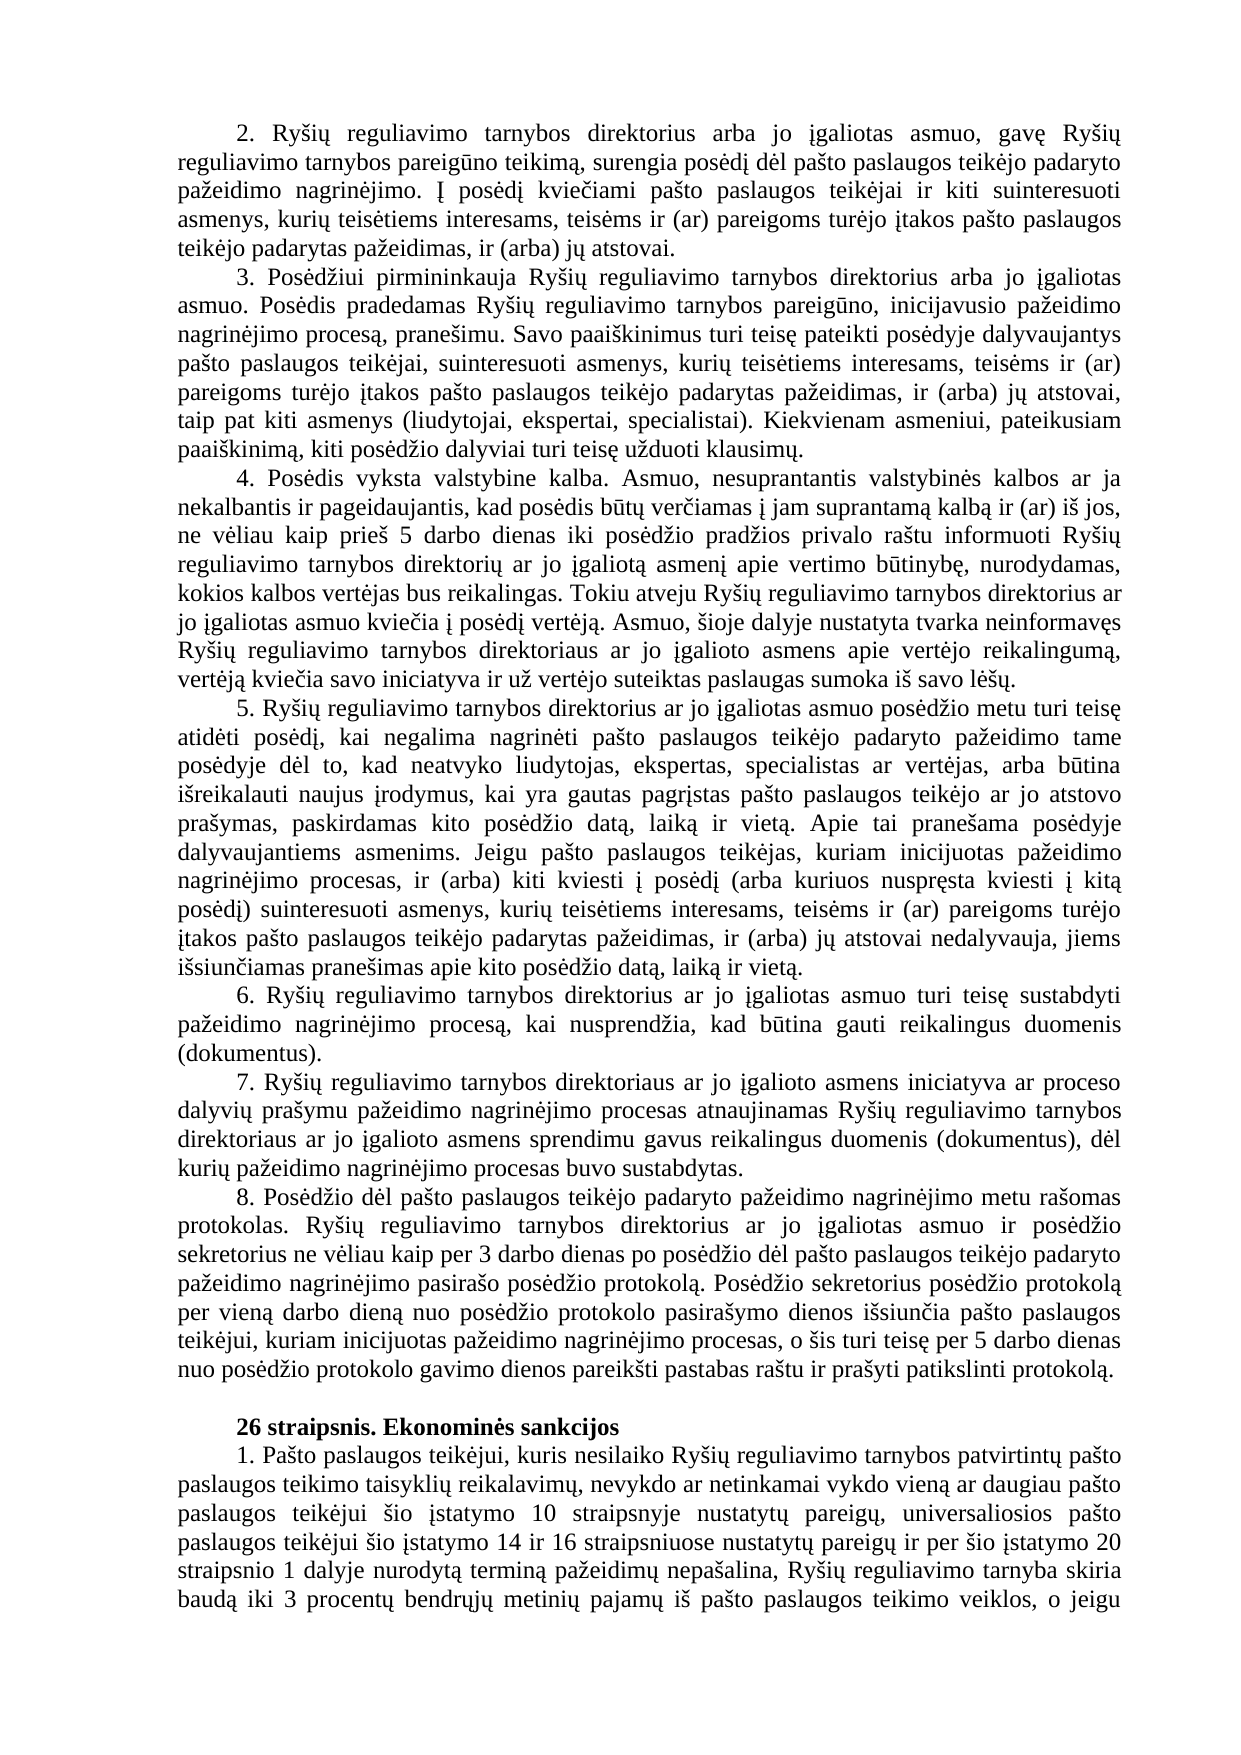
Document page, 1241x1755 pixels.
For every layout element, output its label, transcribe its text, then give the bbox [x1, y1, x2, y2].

text 4. Posėdis vyksta valstybine kalba. Asmuo, nesuprantantis valstybinės kalbos ar ja nekalbantis ir pageidaujantis, kad posėdis būtų verčiamas į jam suprantamą kalbą ir (ar) iš jos, ne vėliau kaip prieš 5 darbo dienas iki posėdžio pradžios privalo raštu informuoti Ryšių reguliavimo tarnybos direktorių ar jo įgaliotą asmenį apie vertimo būtinybę, nurodydamas, kokios kalbos vertėjas bus reikalingas. Tokiu atveju Ryšių reguliavimo tarnybos direktorius ar jo įgaliotas asmuo kviečia į posėdį vertėją. Asmuo, šioje dalyje nustatyta tvarka neinformavęs Ryšių reguliavimo tarnybos direktoriaus ar jo įgalioto asmens apie vertėjo reikalingumą, vertėją kviečia savo iniciatyva ir už vertėjo suteiktas paslaugas sumoka iš savo lėšų. [177, 463, 1122, 693]
text 5. Ryšių reguliavimo tarnybos direktorius ar jo įgaliotas asmuo posėdžio metu turi teisę atidėti posėdį, kai negalima nagrinėti pašto paslaugos teikėjo padaryto pažeidimo tame posėdyje dėl to, kad neatvyko liudytojas, ekspertas, specialistas ar vertėjas, arba būtina išreikalauti naujus įrodymus, kai yra gautas pagrįstas pašto paslaugos teikėjo ar jo atstovo prašymas, paskirdamas kito posėdžio datą, laiką ir vietą. Apie tai pranešama posėdyje dalyvaujantiems asmenims. Jeigu pašto paslaugos teikėjas, kuriam inicijuotas pažeidimo nagrinėjimo procesas, ir (arba) kiti kviesti į posėdį (arba kuriuos nuspręsta kviesti į kitą posėdį) suinteresuoti asmenys, kurių teisėtiems interesams, teisėms ir (ar) pareigoms turėjo įtakos pašto paslaugos teikėjo padarytas pažeidimas, ir (arba) jų atstovai nedalyvauja, jiems išsiunčiamas pranešimas apie kito posėdžio datą, laiką ir vietą. [177, 693, 1122, 981]
text 26 straipsnis. Ekonominės sankcijos [177, 1412, 1122, 1441]
text 7. Ryšių reguliavimo tarnybos direktoriaus ar jo įgalioto asmens iniciatyva ar proceso dalyvių prašymu pažeidimo nagrinėjimo procesas atnaujinamas Ryšių reguliavimo tarnybos direktoriaus ar jo įgalioto asmens sprendimu gavus reikalingus duomenis (dokumentus), dėl kurių pažeidimo nagrinėjimo procesas buvo sustabdytas. [177, 1067, 1122, 1182]
text 1. Pašto paslaugos teikėjui, kuris nesilaiko Ryšių reguliavimo tarnybos patvirtintų pašto paslaugos teikimo taisyklių reikalavimų, nevykdo ar netinkamai vykdo vieną ar daugiau pašto paslaugos teikėjui šio įstatymo 10 straipsnyje nustatytų pareigų, universaliosios pašto paslaugos teikėjui šio įstatymo 14 ir 16 straipsniuose nustatytų pareigų ir per šio įstatymo 20 straipsnio 1 dalyje nurodytą terminą pažeidimų nepašalina, Ryšių reguliavimo tarnyba skiria baudą iki 3 procentų bendrųjų metinių pajamų iš pašto paslaugos teikimo veiklos, o jeigu [177, 1441, 1122, 1613]
text 3. Posėdžiui pirmininkauja Ryšių reguliavimo tarnybos direktorius arba jo įgaliotas asmuo. Posėdis pradedamas Ryšių reguliavimo tarnybos pareigūno, inicijavusio pažeidimo nagrinėjimo procesą, pranešimu. Savo paaiškinimus turi teisę pateikti posėdyje dalyvaujantys pašto paslaugos teikėjai, suinteresuoti asmenys, kurių teisėtiems interesams, teisėms ir (ar) pareigoms turėjo įtakos pašto paslaugos teikėjo padarytas pažeidimas, ir (arba) jų atstovai, taip pat kiti asmenys (liudytojai, ekspertai, specialistai). Kiekvienam asmeniui, pateikusiam paaiškinimą, kiti posėdžio dalyviai turi teisę užduoti klausimų. [177, 262, 1122, 463]
text 8. Posėdžio dėl pašto paslaugos teikėjo padaryto pažeidimo nagrinėjimo metu rašomas protokolas. Ryšių reguliavimo tarnybos direktorius ar jo įgaliotas asmuo ir posėdžio sekretorius ne vėliau kaip per 3 darbo dienas po posėdžio dėl pašto paslaugos teikėjo padaryto pažeidimo nagrinėjimo pasirašo posėdžio protokolą. Posėdžio sekretorius posėdžio protokolą per vieną darbo dieną nuo posėdžio protokolo pasirašymo dienos išsiunčia pašto paslaugos teikėjui, kuriam inicijuotas pažeidimo nagrinėjimo procesas, o šis turi teisę per 5 darbo dienas nuo posėdžio protokolo gavimo dienos pareikšti pastabas raštu ir prašyti patikslinti protokolą. [177, 1182, 1122, 1383]
text 6. Ryšių reguliavimo tarnybos direktorius ar jo įgaliotas asmuo turi teisę sustabdyti pažeidimo nagrinėjimo procesą, kai nusprendžia, kad būtina gauti reikalingus duomenis (dokumentus). [177, 981, 1122, 1067]
text 2. Ryšių reguliavimo tarnybos direktorius arba jo įgaliotas asmuo, gavę Ryšių reguliavimo tarnybos pareigūno teikimą, surengia posėdį dėl pašto paslaugos teikėjo padaryto pažeidimo nagrinėjimo. Į posėdį kviečiami pašto paslaugos teikėjai ir kiti suinteresuoti asmenys, kurių teisėtiems interesams, teisėms ir (ar) pareigoms turėjo įtakos pašto paslaugos teikėjo padarytas pažeidimas, ir (arba) jų atstovai. [177, 118, 1122, 262]
